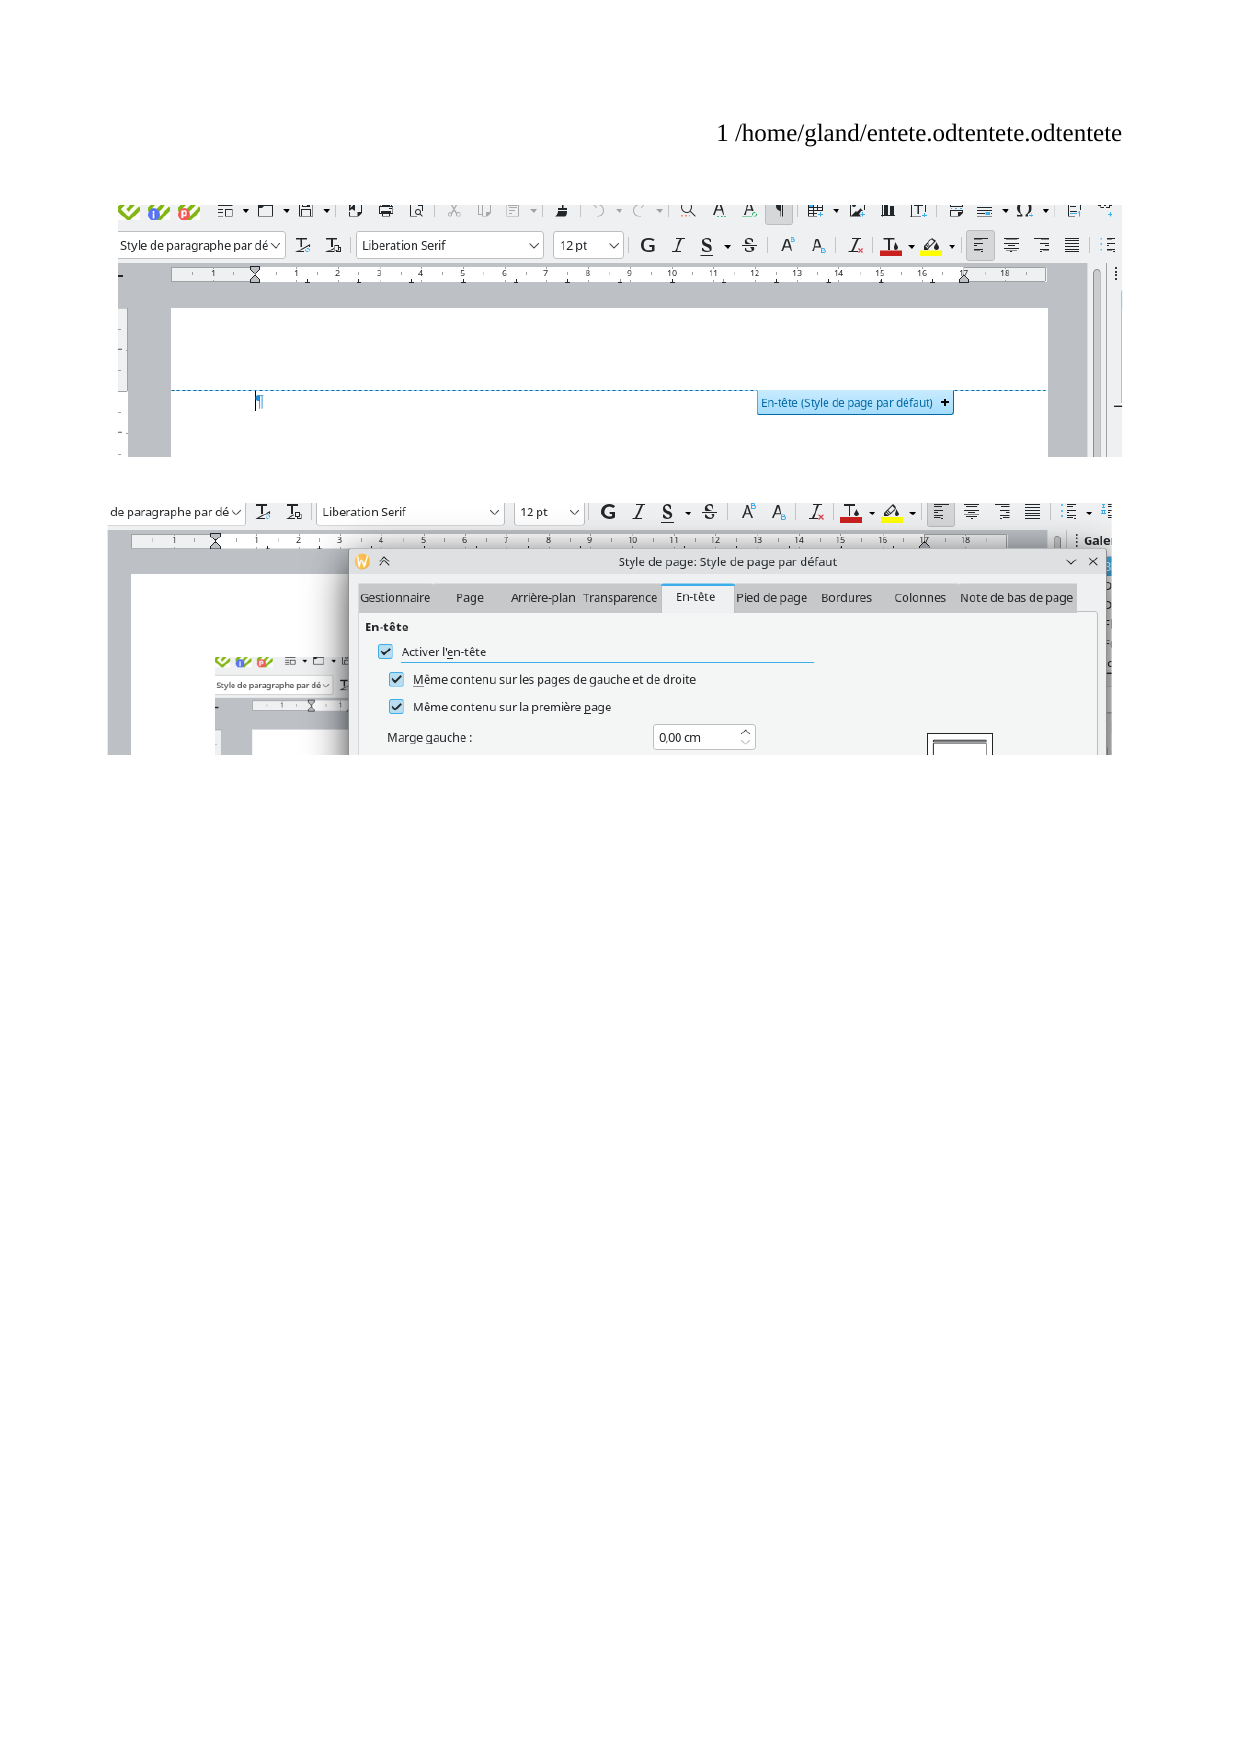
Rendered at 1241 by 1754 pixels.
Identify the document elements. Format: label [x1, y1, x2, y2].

picture [107, 503, 1112, 755]
picture [118, 205, 1123, 457]
